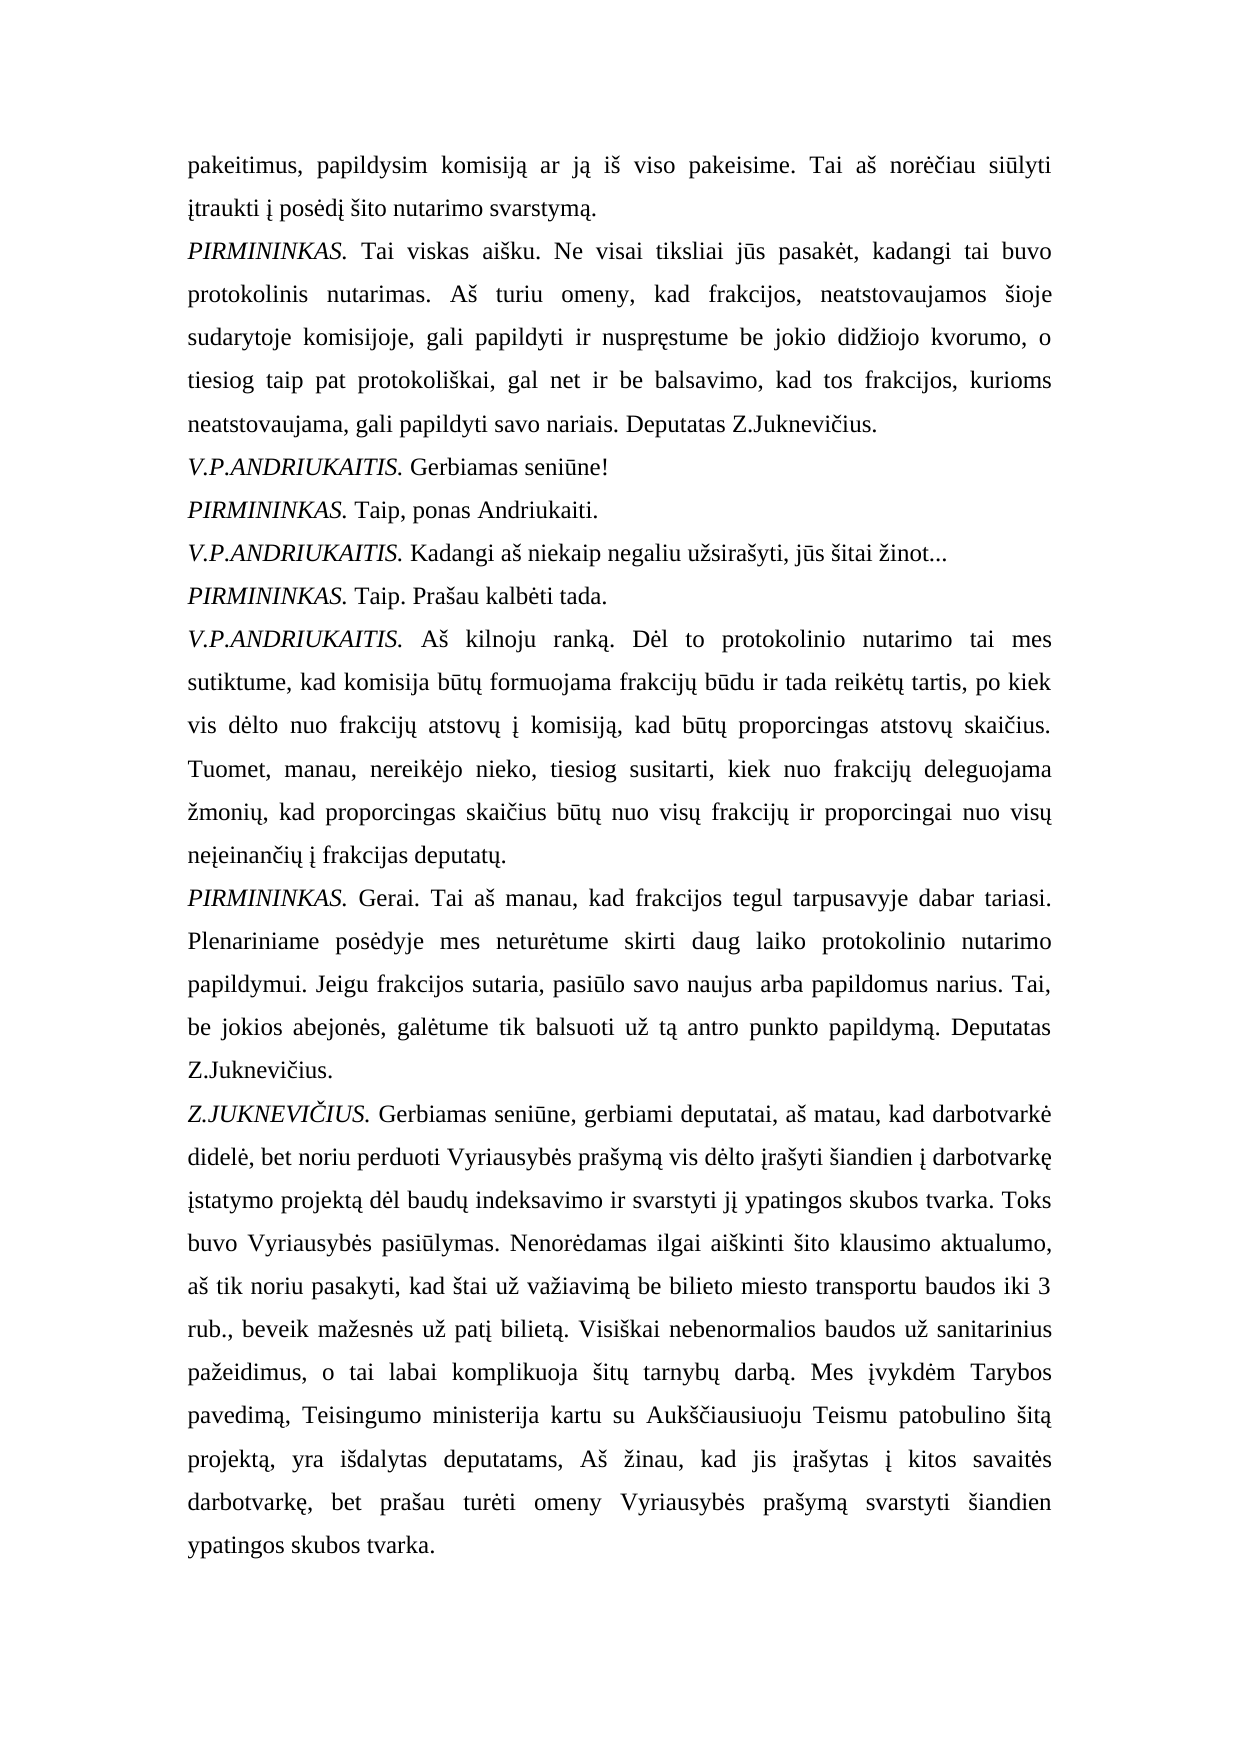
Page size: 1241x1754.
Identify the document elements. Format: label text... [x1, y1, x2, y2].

text PIRMININKAS. Tai viskas aišku. Ne visai tiksliai jūs pasakėt, kadangi tai buvo protokolinis nutarimas. Aš turiu omeny, kad frakcijos, neatstovaujamos šioje sudarytoje komisijoje, gali papildyti ir nuspręstume be jokio didžiojo kvorumo, o tiesiog taip pat protokoliškai, gal net ir be balsavimo, kad tos frakcijos, kurioms neatstovaujama, gali papildyti savo nariais. Deputatas Z.Juknevičius. [187, 236, 1053, 437]
text PIRMININKAS. Taip. Prašau kalbėti tada. [187, 581, 1053, 610]
text V.P.ANDRIUKAITIS. Aš kilnoju ranką. Dėl to protokolinio nutarimo tai mes sutiktume, kad komisija būtų formuojama frakcijų būdu ir tada reikėtų tartis, po kiek vis dėlto nuo frakcijų atstovų į komisiją, kad būtų proporcingas atstovų skaičius. Tuomet, manau, nereikėjo nieko, tiesiog susitarti, kiek nuo frakcijų deleguojama žmonių, kad proporcingas skaičius būtų nuo visų frakcijų ir proporcingai nuo visų neįeinančių į frakcijas deputatų. [187, 624, 1053, 869]
text V.P.ANDRIUKAITIS. Gerbiamas seniūne! [187, 452, 1053, 481]
text pakeitimus, papildysim komisiją ar ją iš viso pakeisime. Tai aš norėčiau siūlyti įtraukti į posėdį šito nutarimo svarstymą. [187, 150, 1053, 222]
text PIRMININKAS. Taip, ponas Andriukaiti. [187, 495, 1053, 524]
text PIRMININKAS. Gerai. Tai aš manau, kad frakcijos tegul tarpusavyje dabar tariasi. Plenariniame posėdyje mes neturėtume skirti daug laiko protokolinio nutarimo papildymui. Jeigu frakcijos sutaria, pasiūlo savo naujus arba papildomus narius. Tai, be jokios abejonės, galėtume tik balsuoti už tą antro punkto papildymą. Deputatas Z.Juknevičius. [187, 883, 1053, 1084]
text Z.JUKNEVIČIUS. Gerbiamas seniūne, gerbiami deputatai, aš matau, kad darbotvarkė didelė, bet noriu perduoti Vyriausybės prašymą vis dėlto įrašyti šiandien į darbotvarkę įstatymo projektą dėl baudų indeksavimo ir svarstyti jį ypatingos skubos tvarka. Toks buvo Vyriausybės pasiūlymas. Nenorėdamas ilgai aiškinti šito klausimo aktualumo, aš tik noriu pasakyti, kad štai už važiavimą be bilieto miesto transportu baudos iki 3 rub., beveik mažesnės už patį bilietą. Visiškai nebenormalios baudos už sanitarinius pažeidimus, o tai labai komplikuoja šitų tarnybų darbą. Mes įvykdėm Tarybos pavedimą, Teisingumo ministerija kartu su Aukščiausiuoju Teismu patobulino šitą projektą, yra išdalytas deputatams, Aš žinau, kad jis įrašytas į kitos savaitės darbotvarkę, bet prašau turėti omeny Vyriausybės prašymą svarstyti šiandien ypatingos skubos tvarka. [187, 1099, 1053, 1559]
text V.P.ANDRIUKAITIS. Kadangi aš niekaip negaliu užsirašyti, jūs šitai žinot... [187, 538, 1053, 567]
